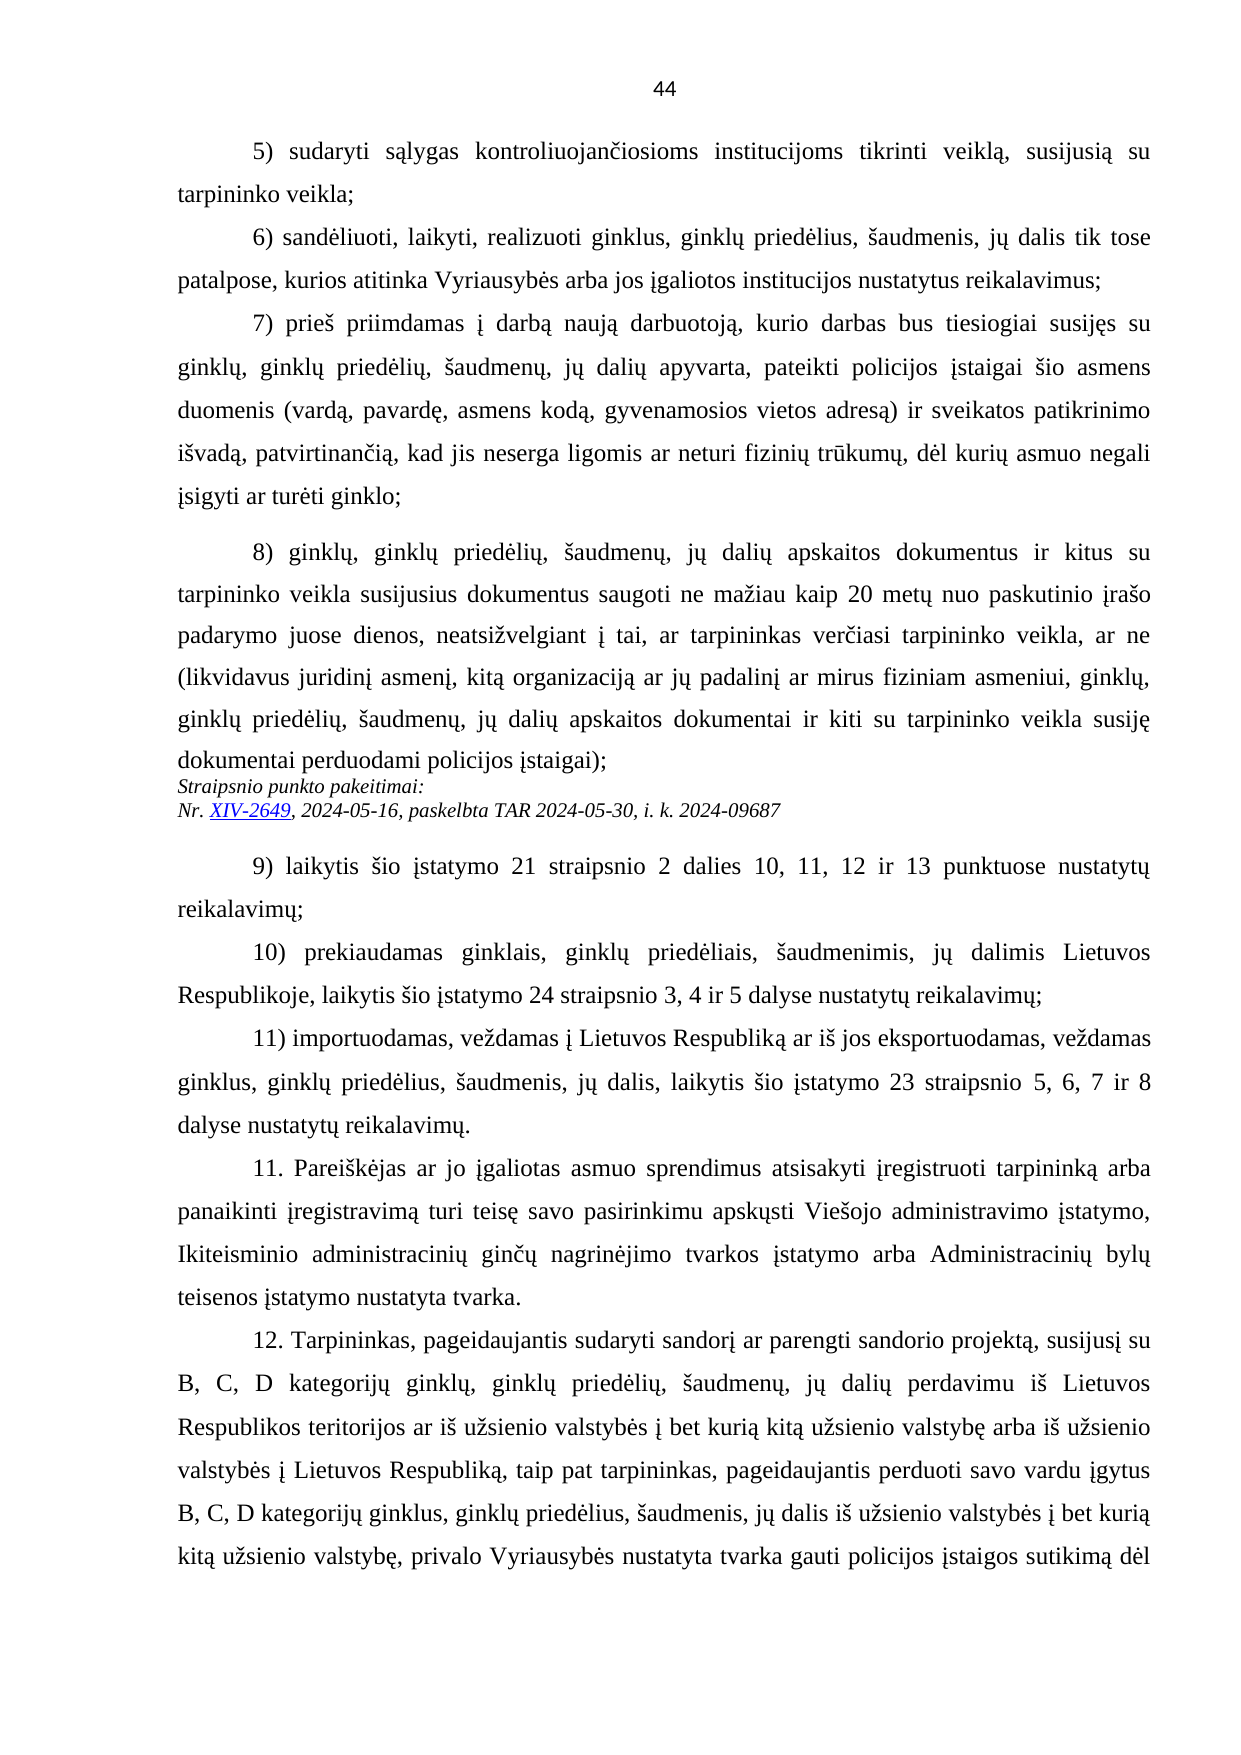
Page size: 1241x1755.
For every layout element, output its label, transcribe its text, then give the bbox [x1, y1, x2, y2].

text 11) importuodamas, veždamas į Lietuvos Respubliką ar iš jos eksportuodamas, veždamas ginklus, ginklų priedėlius, šaudmenis, jų dalis, laikytis šio įstatymo 23 straipsnio 5, 6, 7 ir 8 dalyse nustatytų reikalavimų. [177, 1023, 1152, 1138]
text 11. Pareiškėjas ar jo įgaliotas asmuo sprendimus atsisakyti įregistruoti tarpininką arba panaikinti įregistravimą turi teisę savo pasirinkimu apskųsti Viešojo administravimo įstatymo, Ikiteisminio administracinių ginčų nagrinėjimo tvarkos įstatymo arba Administracinių bylų teisenos įstatymo nustatyta tvarka. [177, 1153, 1152, 1311]
text 12. Tarpininkas, pageidaujantis sudaryti sandorį ar parengti sandorio projektą, susijusį su B, C, D kategorijų ginklų, ginklų priedėlių, šaudmenų, jų dalių perdavimu iš Lietuvos Respublikos teritorijos ar iš užsienio valstybės į bet kurią kitą užsienio valstybę arba iš užsienio valstybės į Lietuvos Respubliką, taip pat tarpininkas, pageidaujantis perduoti savo vardu įgytus B, C, D kategorijų ginklus, ginklų priedėlius, šaudmenis, jų dalis iš užsienio valstybės į bet kurią kitą užsienio valstybę, privalo Vyriausybės nustatyta tvarka gauti policijos įstaigos sutikimą dėl [177, 1325, 1152, 1570]
text 6) sandėliuoti, laikyti, realizuoti ginklus, ginklų priedėlius, šaudmenis, jų dalis tik tose patalpose, kurios atitinka Vyriausybės arba jos įgaliotos institucijos nustatytus reikalavimus; [177, 222, 1152, 294]
text 8) ginklų, ginklų priedėlių, šaudmenų, jų dalių apskaitos dokumentus ir kitus su tarpininko veikla susijusius dokumentus saugoti ne mažiau kaip 20 metų nuo paskutinio įrašo padarymo juose dienos, neatsižvelgiant į tai, ar tarpininkas verčiasi tarpininko veikla, ar ne (likvidavus juridinį asmenį, kitą organizaciją ar jų padalinį ar mirus fiziniam asmeniui, ginklų, ginklų priedėlių, šaudmenų, jų dalių apskaitos dokumentai ir kiti su tarpininko veikla susiję dokumentai perduodami policijos įstaigai); [177, 524, 1152, 774]
text Nr. XIV-2649, 2024-05-16, paskelbta TAR 2024-05-30, i. k. 2024-09687 [177, 798, 1152, 822]
text 9) laikytis šio įstatymo 21 straipsnio 2 dalies 10, 11, 12 ir 13 punktuose nustatytų reikalavimų; [177, 851, 1152, 923]
text 5) sudaryti sąlygas kontroliuojančiosioms institucijoms tikrinti veiklą, susijusią su tarpininko veikla; [177, 136, 1152, 208]
text 10) prekiaudamas ginklais, ginklų priedėliais, šaudmenimis, jų dalimis Lietuvos Respublikoje, laikytis šio įstatymo 24 straipsnio 3, 4 ir 5 dalyse nustatytų reikalavimų; [177, 937, 1152, 1009]
text Straipsnio punkto pakeitimai: [177, 774, 1152, 798]
text 7) prieš priimdamas į darbą naują darbuotoją, kurio darbas bus tiesiogiai susijęs su ginklų, ginklų priedėlių, šaudmenų, jų dalių apyvarta, pateikti policijos įstaigai šio asmens duomenis (vardą, pavardę, asmens kodą, gyvenamosios vietos adresą) ir sveikatos patikrinimo išvadą, patvirtinančią, kad jis neserga ligomis ar neturi fizinių trūkumų, dėl kurių asmuo negali įsigyti ar turėti ginklo; [177, 308, 1152, 510]
